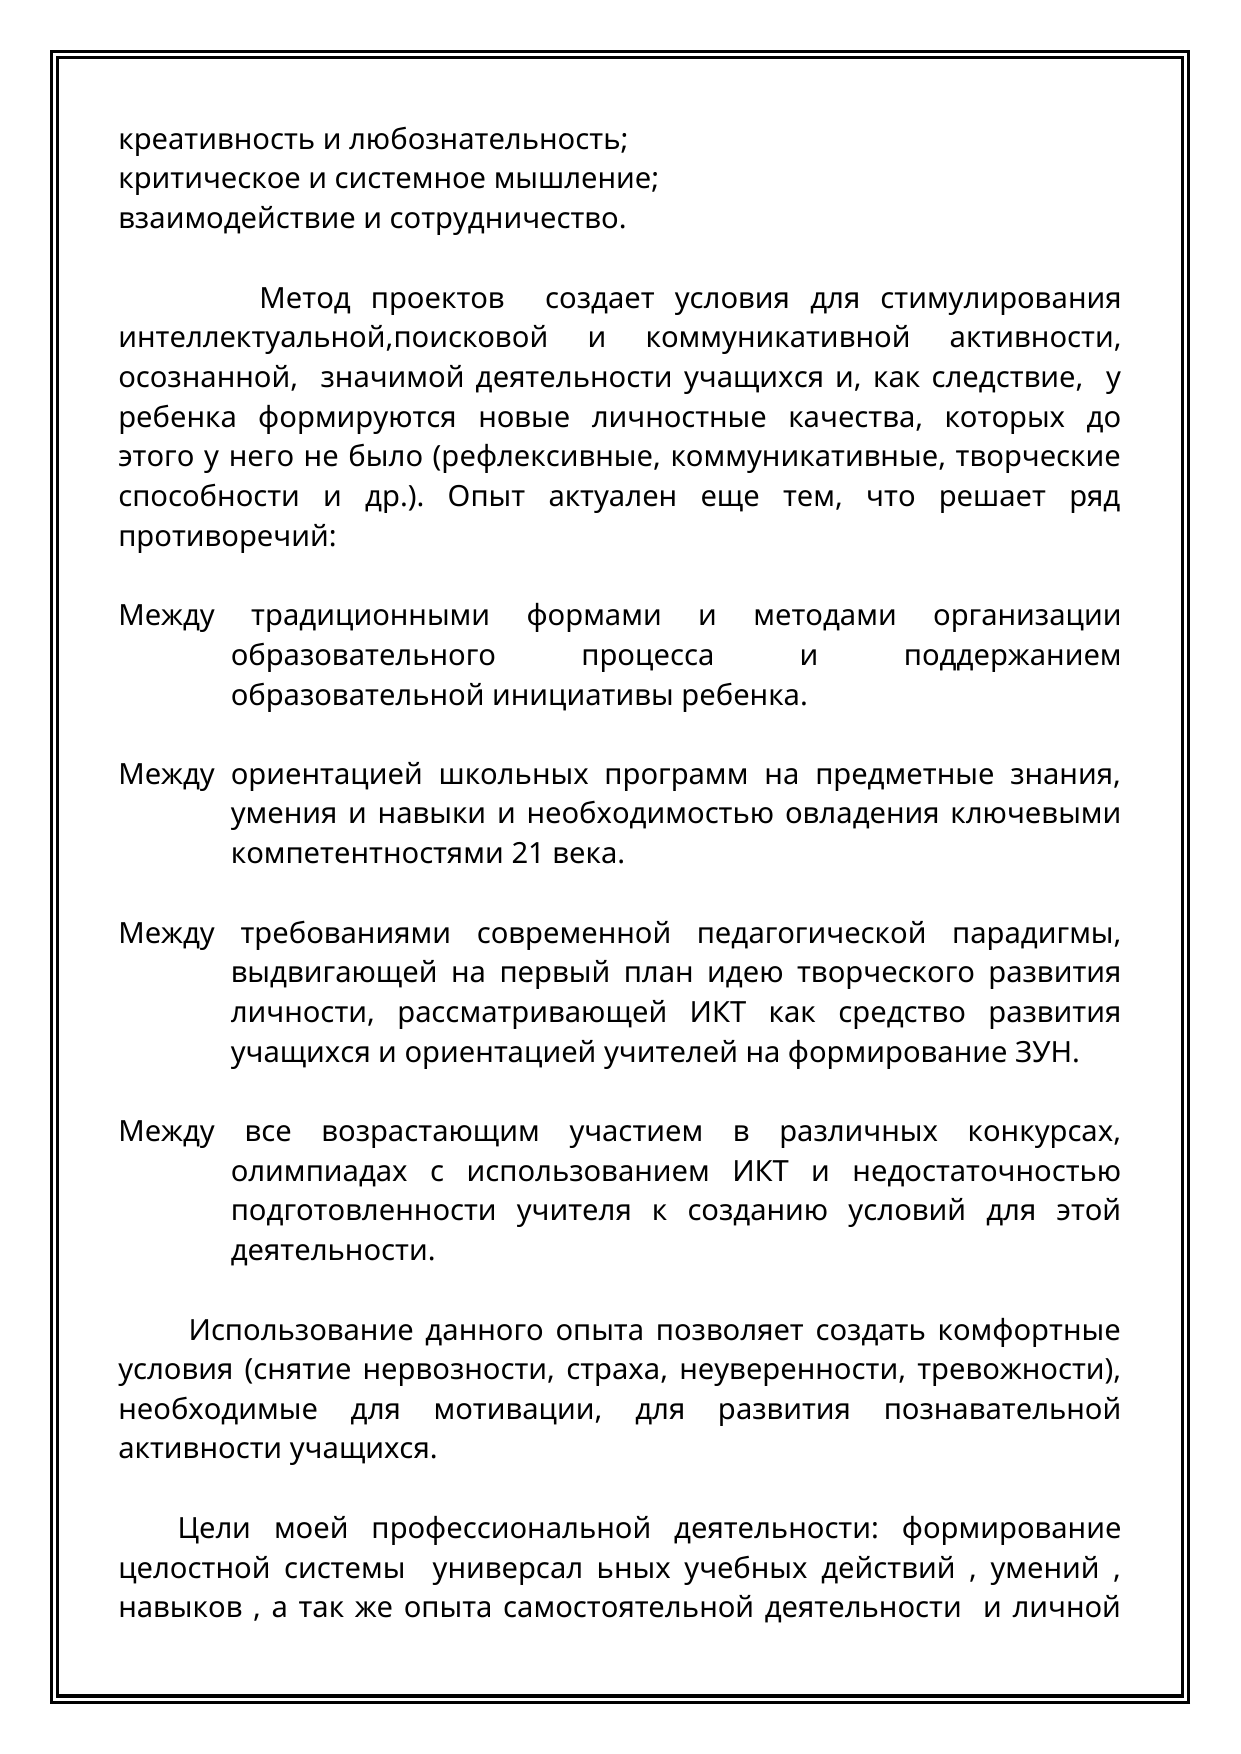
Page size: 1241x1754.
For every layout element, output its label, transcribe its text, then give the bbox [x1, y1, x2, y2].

text взаимодействие и сотрудничество. [118, 197, 1122, 237]
text Использование данного опыта позволяет создать комфортные условия (снятие нервозности, страха, неуверенности, тревожности), необходимые для мотивации, для развития познавательной активности учащихся. [118, 1309, 1122, 1467]
text Метод проектов создает условия для стимулирования интеллектуальной,поисковой и коммуникативной активности, осознанной, значимой деятельности учащихся и, как следствие, у ребенка формируются новые личностные качества, которых до этого у него не было (рефлексивные, коммуникативные, творческие способности и др.). Опыт актуален еще тем, что решает ряд противоречий: [118, 277, 1122, 555]
text Между традиционными формами и методами организации образовательного процесса и поддержанием образовательной инициативы ребенка. [118, 594, 1122, 713]
text креативность и любознательность; [118, 118, 1122, 158]
text Между ориентацией школьных программ на предметные знания, умения и навыки и необходимостью овладения ключевыми компетентностями 21 века. [118, 753, 1122, 872]
text Между все возрастающим участием в различных конкурсах, олимпиадах с использованием ИКТ и недостаточностью подготовленности учителя к созданию условий для этой деятельности. [118, 1110, 1122, 1269]
text Цели моей профессиональной деятельности: формирование целостной системы универсал ьных учебных действий , умений , навыков , а так же опыта самостоятельной деятельности и личной [118, 1507, 1122, 1626]
text Между требованиями современной педагогической парадигмы, выдвигающей на первый план идею творческого развития личности, рассматривающей ИКТ как средство развития учащихся и ориентацией учителей на формирование ЗУН. [118, 912, 1122, 1071]
text критическое и системное мышление; [118, 158, 1122, 197]
